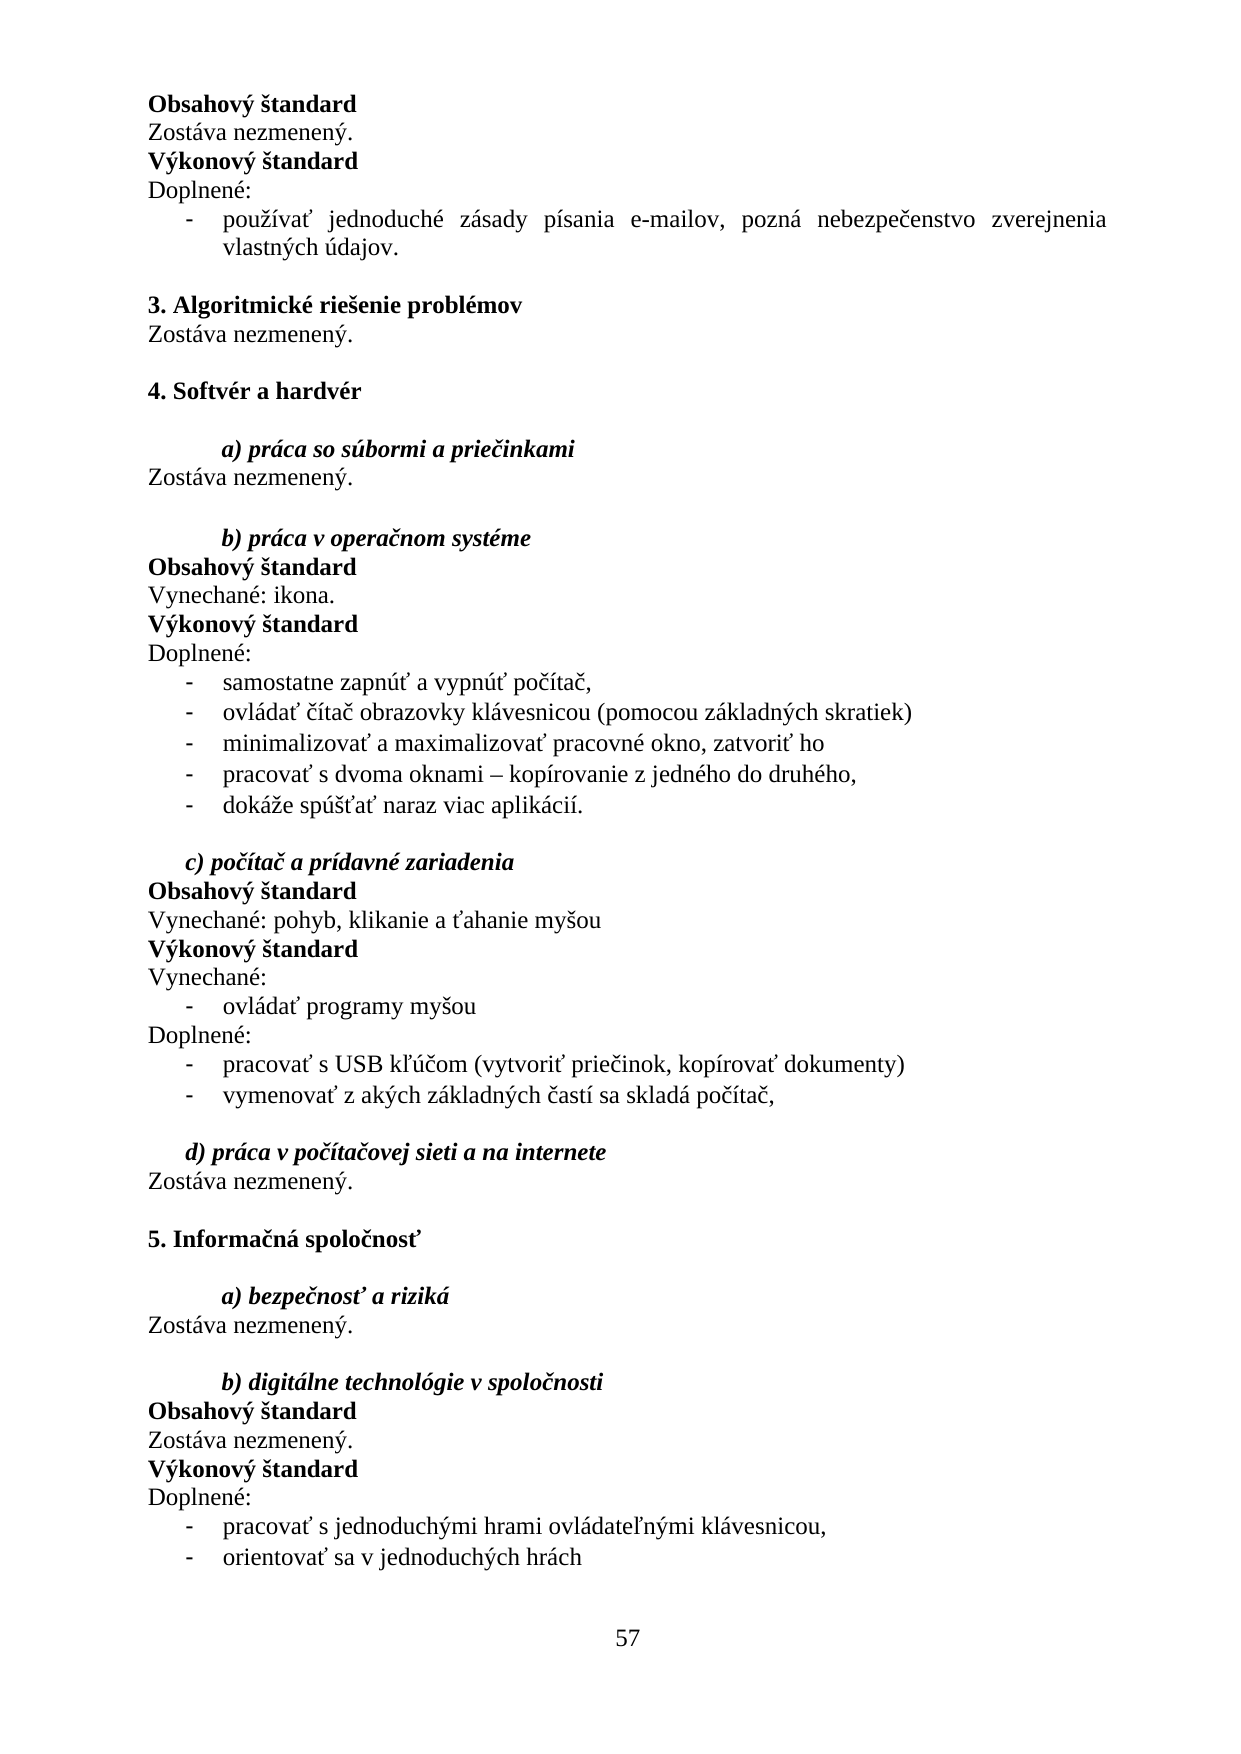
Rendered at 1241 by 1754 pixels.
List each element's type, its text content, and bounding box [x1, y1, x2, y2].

text Zostáva nezmenený. [148, 1310, 1107, 1339]
text Vynechané: ikona. [148, 580, 1107, 609]
list pracovať s USB kľúčom (vytvoriť priečinok, kopírovať dokumenty) [185, 1049, 1107, 1078]
text Doplnené: [148, 1482, 1107, 1511]
text Doplnené: [148, 638, 1107, 667]
list samostatne zapnúť a vypnúť počítač, [185, 667, 1107, 695]
text Obsahový štandard [148, 876, 1107, 905]
text c) počítač a prídavné zariadenia [148, 847, 1107, 876]
text Obsahový štandard [148, 552, 1107, 580]
text Doplnené: [148, 175, 1107, 204]
text 4. Softvér a hardvér [148, 376, 1107, 405]
list vymenovať z akých základných častí sa skladá počítač, [185, 1080, 1107, 1109]
text Vynechané: pohyb, klikanie a ťahanie myšou [148, 905, 1107, 934]
list minimalizovať a maximalizovať pracovné okno, zatvoriť ho [185, 728, 1107, 757]
text Zostáva nezmenený. [148, 1425, 1107, 1454]
text a) bezpečnosť a riziká [148, 1281, 1107, 1310]
text Zostáva nezmenený. [148, 117, 1107, 146]
text Zostáva nezmenený. [148, 1166, 1107, 1195]
text a) práca so súbormi a priečinkami [148, 434, 1107, 462]
text d) práca v počítačovej sieti a na internete [148, 1137, 1107, 1166]
list pracovať s dvoma oknami – kopírovanie z jedného do druhého, [185, 759, 1107, 788]
text Obsahový štandard [148, 89, 1107, 117]
text Výkonový štandard [148, 934, 1107, 962]
text Doplnené: [148, 1020, 1107, 1049]
text b) digitálne technológie v spoločnosti [148, 1367, 1107, 1396]
text Vynechané: [148, 962, 1107, 991]
text Zostáva nezmenený. [148, 319, 1107, 347]
list pracovať s jednoduchými hrami ovládateľnými klávesnicou, [185, 1511, 1107, 1540]
list orientovať sa v jednoduchých hrách [185, 1542, 1107, 1571]
list ovládať čítač obrazovky klávesnicou (pomocou základných skratiek) [185, 697, 1107, 726]
list používať jednoduché zásady písania e-mailov, pozná nebezpečenstvo zverejnenia vlastných údajov. [185, 204, 1107, 261]
list ovládať programy myšou [185, 991, 1107, 1020]
list dokáže spúšťať naraz viac aplikácií. [185, 790, 1107, 819]
text b) práca v operačnom systéme [148, 523, 1107, 552]
text Výkonový štandard [148, 146, 1107, 175]
text Zostáva nezmenený. [148, 462, 1107, 491]
text Obsahový štandard [148, 1396, 1107, 1425]
text Výkonový štandard [148, 1454, 1107, 1482]
text 3. Algoritmické riešenie problémov [148, 290, 1107, 319]
text Výkonový štandard [148, 609, 1107, 638]
text 5. Informačná spoločnosť [148, 1224, 1107, 1252]
